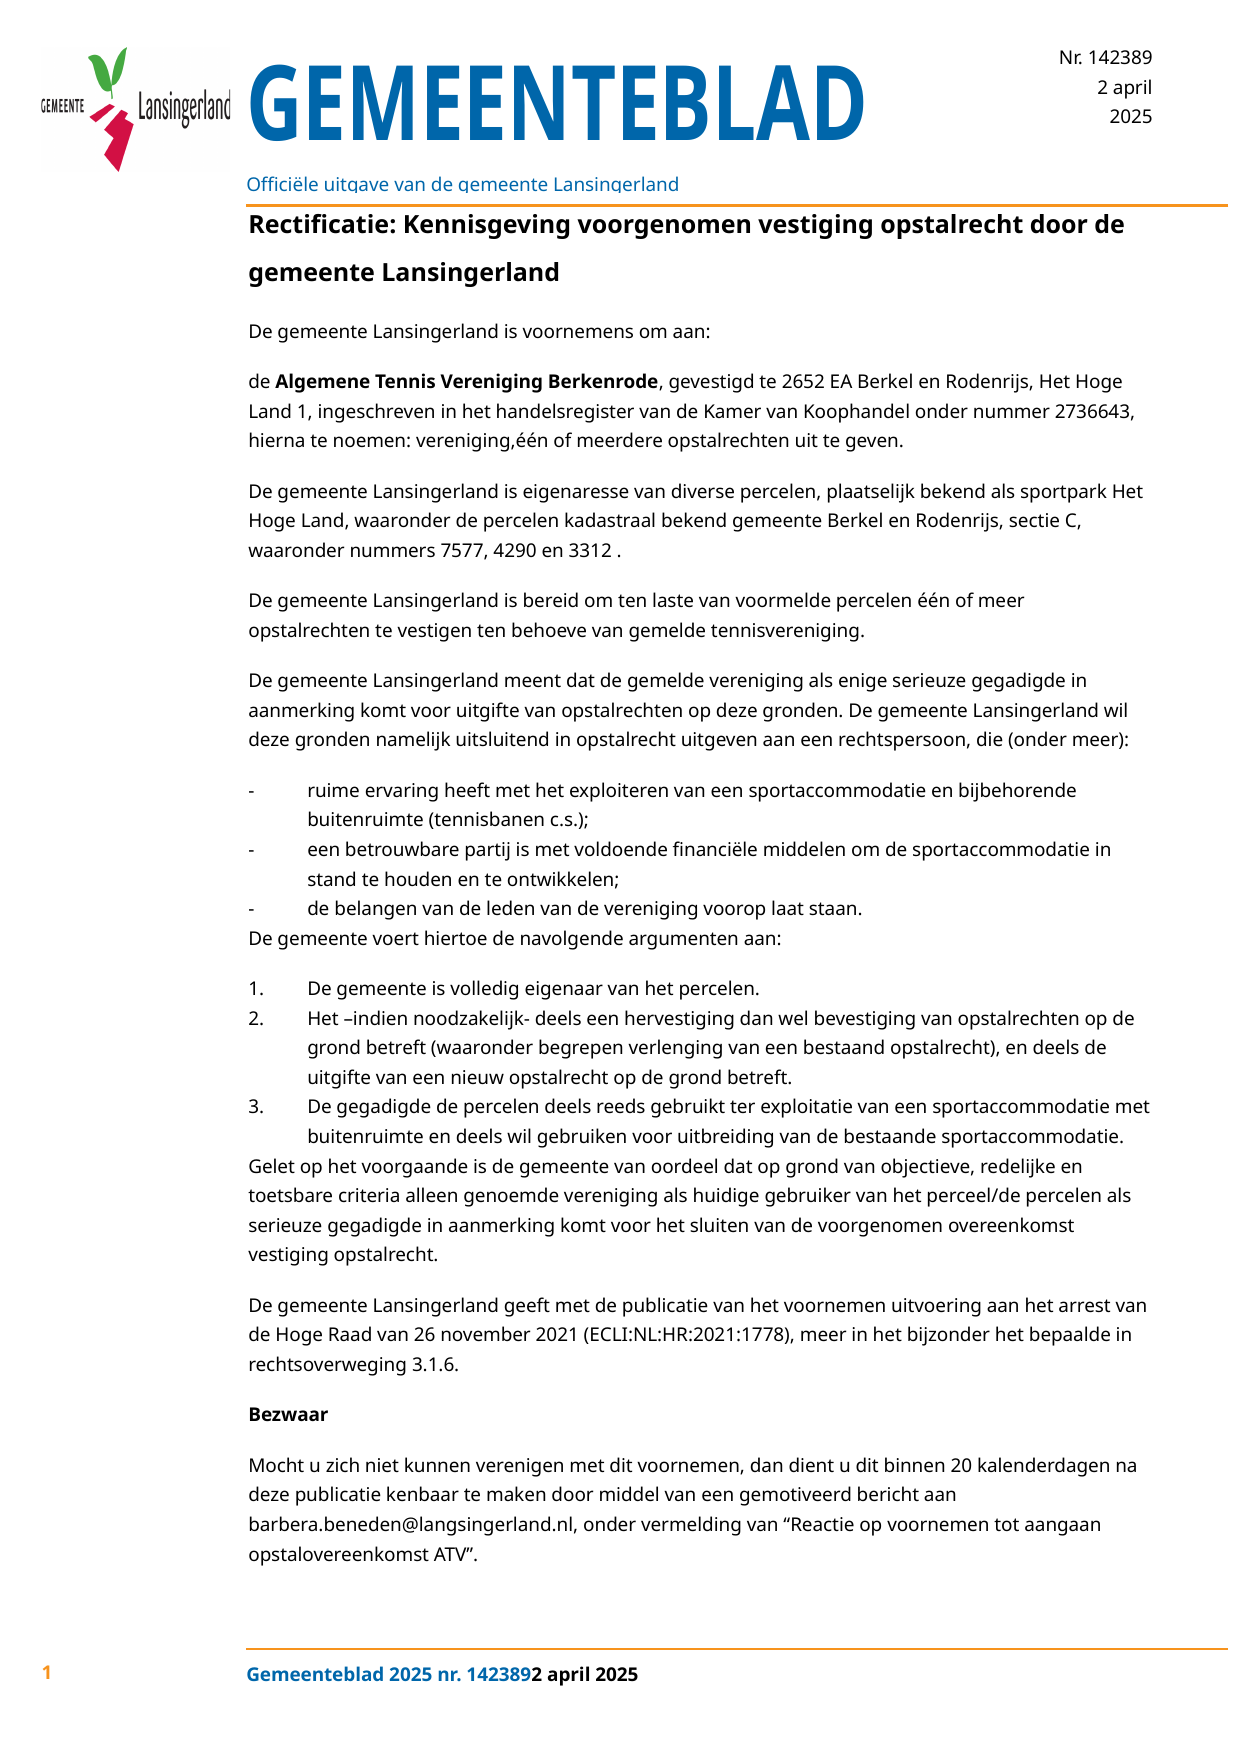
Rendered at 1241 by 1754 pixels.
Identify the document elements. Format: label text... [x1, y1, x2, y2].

list De gemeente is volledig eigenaar van het percelen. [248, 975, 1152, 1001]
list ruime ervaring heeft met het exploiteren van een sportaccommodatie en bijbehorende buitenruimte (tennisbanen c.s.); [248, 777, 1152, 832]
text De gemeente Lansingerland geeft met de publicatie van het voornemen uitvoering aan het arrest van de Hoge Raad van 26 november 2021 (ECLI:NL:HR:2021:1778), meer in het bijzonder het bepaalde in rechtsoverweging 3.1.6. [248, 1292, 1152, 1377]
text Bezwaar [248, 1402, 1152, 1427]
text De gemeente Lansingerland is voornemens om aan: [248, 318, 1152, 344]
text De gemeente Lansingerland is bereid om ten laste van voormelde percelen één of meer opstalrechten te vestigen ten behoeve van gemelde tennisvereniging. [248, 587, 1152, 643]
list De gegadigde de percelen deels reeds gebruikt ter exploitatie van een sportaccommodatie met buitenruimte en deels wil gebruiken voor uitbreiding van de bestaande sportaccommodatie. [248, 1094, 1152, 1149]
text Rectificatie: Kennisgeving voorgenomen vestiging opstalrecht door de gemeente Lansingerland [248, 207, 1152, 288]
text de Algemene Tennis Vereniging Berkenrode, gevestigd te 2652 EA Berkel en Rodenrijs, Het Hoge Land 1, ingeschreven in het handelsregister van de Kamer van Koophandel onder nummer 2736643, hierna te noemen: vereniging,één of meerdere opstalrechten uit te geven. [248, 368, 1152, 453]
text Gelet op het voorgaande is de gemeente van oordeel dat op grond van objectieve, redelijke en toetsbare criteria alleen genoemde vereniging als huidige gebruiker van het perceel/de percelen als serieuze gegadigde in aanmerking komt voor het sluiten van de voorgenomen overeenkomst vestiging opstalrecht. [248, 1153, 1152, 1267]
text De gemeente voert hiertoe de navolgende argumenten aan: [248, 925, 1152, 951]
text Mocht u zich niet kunnen verenigen met dit voornemen, dan dient u dit binnen 20 kalenderdagen na deze publicatie kenbaar te maken door middel van een gemotiveerd bericht aan barbera.beneden@langsingerland.nl, onder vermelding van “Reactie op voornemen tot aangaan opstalovereenkomst ATV”. [248, 1452, 1152, 1567]
list Het –indien noodzakelijk- deels een hervestiging dan wel bevestiging van opstalrechten op de grond betreft (waaronder begrepen verlenging van een bestaand opstalrecht), en deels de uitgifte van een nieuw opstalrecht op de grond betreft. [248, 1005, 1152, 1090]
picture [41, 47, 231, 172]
list de belangen van de leden van de vereniging voorop laat staan. [248, 895, 1152, 921]
list een betrouwbare partij is met voldoende financiële middelen om de sportaccommodatie in stand te houden en te ontwikkelen; [248, 836, 1152, 892]
text De gemeente Lansingerland meent dat de gemelde vereniging als enige serieuze gegadigde in aanmerking komt voor uitgifte van opstalrechten op deze gronden. De gemeente Lansingerland wil deze gronden namelijk uitsluitend in opstalrecht uitgeven aan een rechtspersoon, die (onder meer): [248, 667, 1152, 752]
text De gemeente Lansingerland is eigenaresse van diverse percelen, plaatselijk bekend als sportpark Het Hoge Land, waaronder de percelen kadastraal bekend gemeente Berkel en Rodenrijs, sectie C, waaronder nummers 7577, 4290 en 3312 . [248, 478, 1152, 563]
